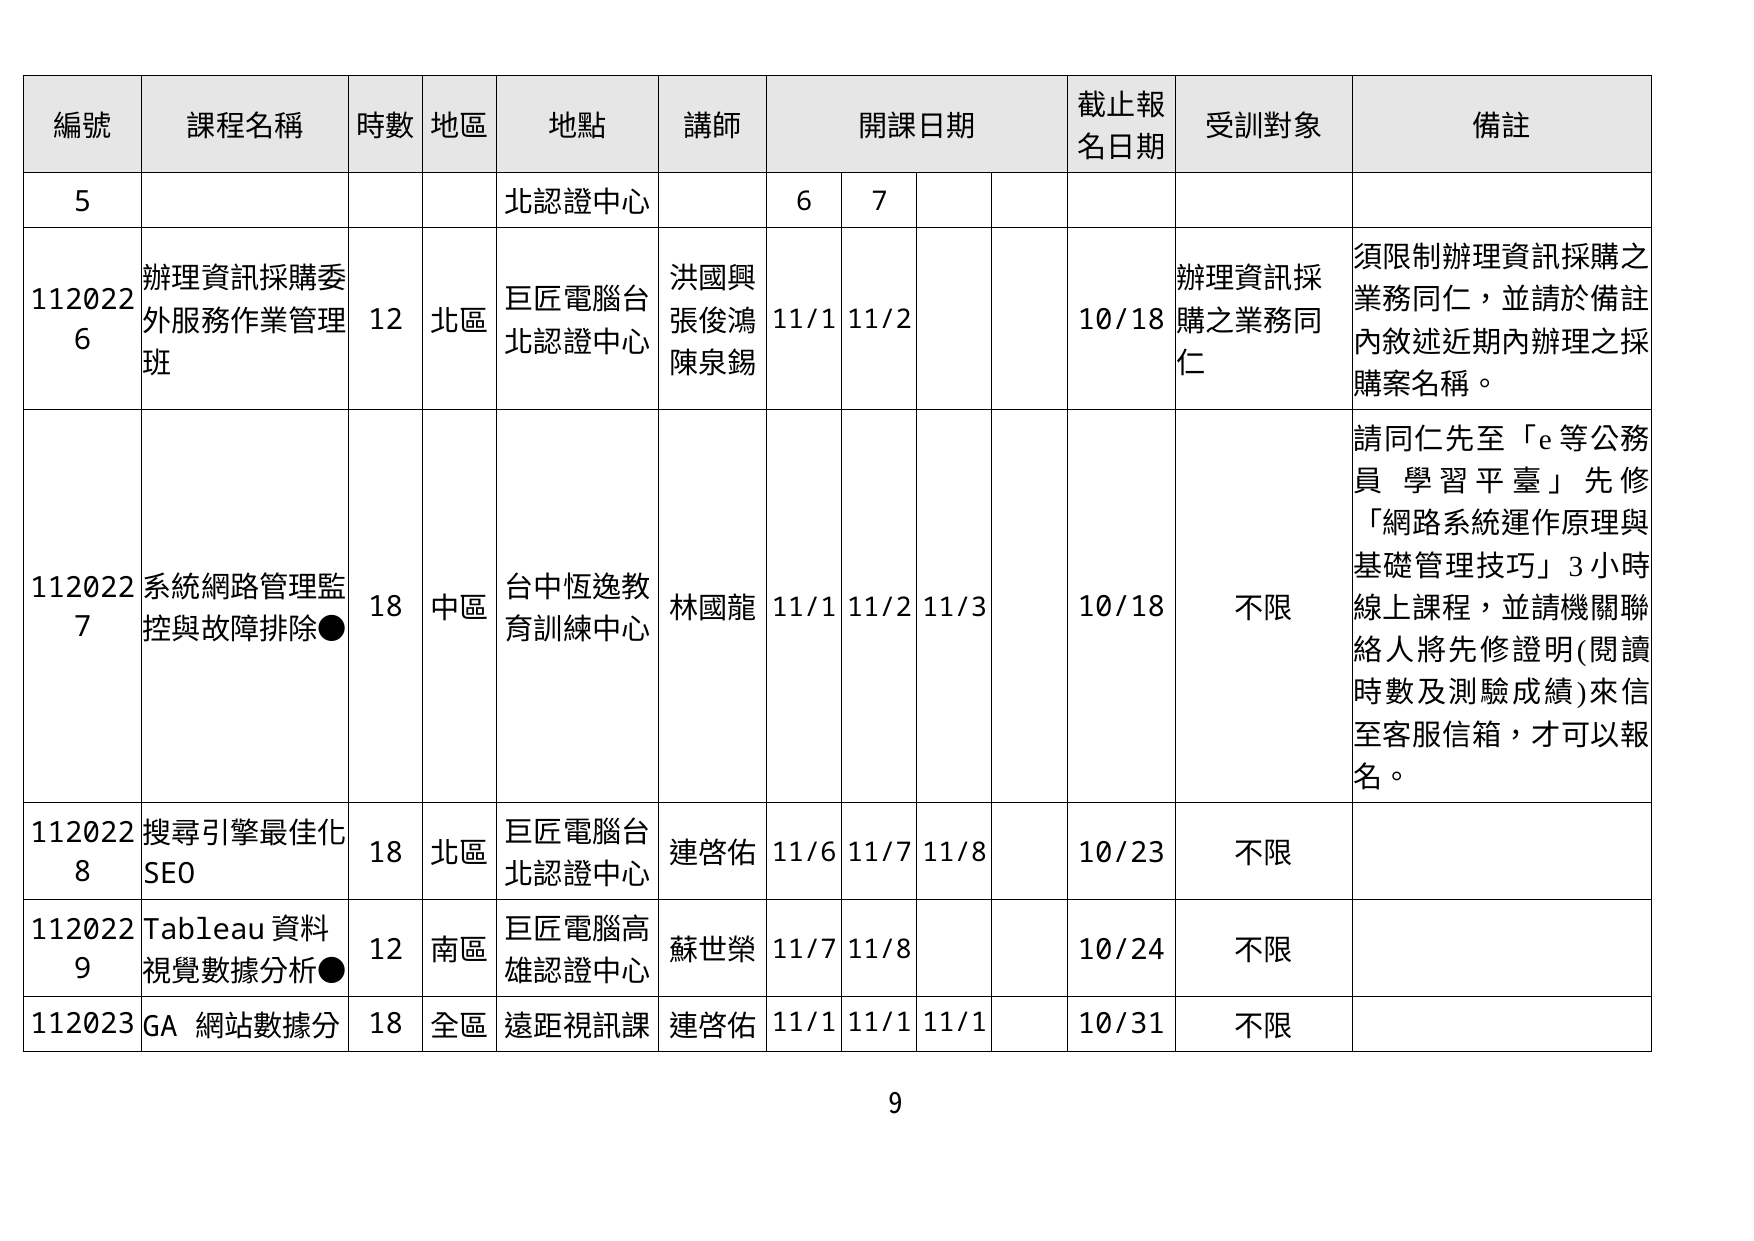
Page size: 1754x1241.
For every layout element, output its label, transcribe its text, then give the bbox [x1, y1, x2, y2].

table_cell 搜尋引擎最佳化SEO [142, 803, 348, 899]
table_header 截止報名日期 [1068, 76, 1175, 172]
table_header 地點 [497, 76, 658, 172]
table_cell 1120228 [24, 803, 141, 899]
table_cell 11/8 [917, 803, 991, 899]
table_cell [917, 173, 991, 227]
table_cell 辦理資訊採購之業務同仁 [1176, 228, 1352, 408]
table_cell 不限 [1176, 900, 1352, 996]
table_cell 12 [349, 228, 422, 408]
table_cell [1176, 173, 1352, 227]
table_cell 北認證中心 [497, 173, 658, 227]
table_cell 11/8 [842, 900, 916, 996]
table_header 備註 [1353, 76, 1651, 172]
table_cell 11/7 [767, 900, 841, 996]
table_cell 系統網路管理監控與故障排除● [142, 410, 348, 802]
table_header 編號 [24, 76, 141, 172]
table_cell [1353, 803, 1651, 899]
table_cell 南區 [423, 900, 496, 996]
table_cell [992, 173, 1067, 227]
table_cell [917, 900, 991, 996]
table_cell 北區 [423, 803, 496, 899]
table_cell [1353, 173, 1651, 227]
table_cell 10/23 [1068, 803, 1175, 899]
table_cell 1120227 [24, 410, 141, 802]
table_cell GA 網站數據分 [142, 997, 348, 1051]
table_cell [992, 900, 1067, 996]
table_cell [917, 228, 991, 408]
table_cell [423, 173, 496, 227]
table_cell 巨匠電腦高雄認證中心 [497, 900, 658, 996]
table_cell 18 [349, 803, 422, 899]
table_header 講師 [659, 76, 766, 172]
table_cell 巨匠電腦台北認證中心 [497, 803, 658, 899]
table_cell Tableau資料視覺數據分析● [142, 900, 348, 996]
table_cell 18 [349, 997, 422, 1051]
table_cell 7 [842, 173, 916, 227]
table_cell [659, 173, 766, 227]
table_cell 5 [24, 173, 141, 227]
table_cell 11/1 [767, 997, 841, 1051]
table_cell 全區 [423, 997, 496, 1051]
table_cell 林國龍 [659, 410, 766, 802]
table_cell [992, 803, 1067, 899]
table_cell [349, 173, 422, 227]
table_cell [992, 410, 1067, 802]
table_cell 11/1 [767, 228, 841, 408]
table_cell 11/1 [917, 997, 991, 1051]
table_cell 不限 [1176, 997, 1352, 1051]
table_cell 辦理資訊採購委外服務作業管理班 [142, 228, 348, 408]
table_cell 不限 [1176, 803, 1352, 899]
table_cell [1353, 900, 1651, 996]
table_cell 中區 [423, 410, 496, 802]
table_cell 6 [767, 173, 841, 227]
table_cell 1120229 [24, 900, 141, 996]
table_cell 遠距視訊課 [497, 997, 658, 1051]
table_cell 不限 [1176, 410, 1352, 802]
table_cell [1068, 173, 1175, 227]
table_cell 巨匠電腦台北認證中心 [497, 228, 658, 408]
table_cell 11/1 [842, 997, 916, 1051]
table_cell 連啓佑 [659, 997, 766, 1051]
table_cell 須限制辦理資訊採購之業務同仁，並請於備註內敘述近期內辦理之採購案名稱。 [1353, 228, 1651, 408]
table_cell 12 [349, 900, 422, 996]
table_cell 10/31 [1068, 997, 1175, 1051]
table_cell 連啓佑 [659, 803, 766, 899]
table_cell [992, 228, 1067, 408]
table_header 課程名稱 [142, 76, 348, 172]
table_cell [992, 997, 1067, 1051]
table_cell 18 [349, 410, 422, 802]
table_header 受訓對象 [1176, 76, 1352, 172]
table_cell 11/3 [917, 410, 991, 802]
table_cell 1120226 [24, 228, 141, 408]
table_cell 112023 [24, 997, 141, 1051]
table_cell 10/18 [1068, 228, 1175, 408]
table_cell [1353, 997, 1651, 1051]
table_header 時數 [349, 76, 422, 172]
table_cell 蘇世榮 [659, 900, 766, 996]
table_cell 10/18 [1068, 410, 1175, 802]
table_cell 11/1 [767, 410, 841, 802]
table_cell 11/6 [767, 803, 841, 899]
table_cell [142, 173, 348, 227]
table_cell 10/24 [1068, 900, 1175, 996]
table_cell 11/2 [842, 410, 916, 802]
table_header 地區 [423, 76, 496, 172]
table_cell 洪國興 張俊鴻 陳泉錫 [659, 228, 766, 408]
table_cell 北區 [423, 228, 496, 408]
table_cell 台中恆逸教育訓練中心 [497, 410, 658, 802]
table_cell 請同仁先至「e等公務員 學習平臺」先修「網路系統運作原理與基礎管理技巧」3小時線上課程，並請機關聯絡人將先修證明(閱讀時數及測驗成績)來信至客服信箱，才可以報名。 [1353, 410, 1651, 802]
table_cell 11/2 [842, 228, 916, 408]
table_header 開課日期 [767, 76, 1067, 172]
table_cell 11/7 [842, 803, 916, 899]
